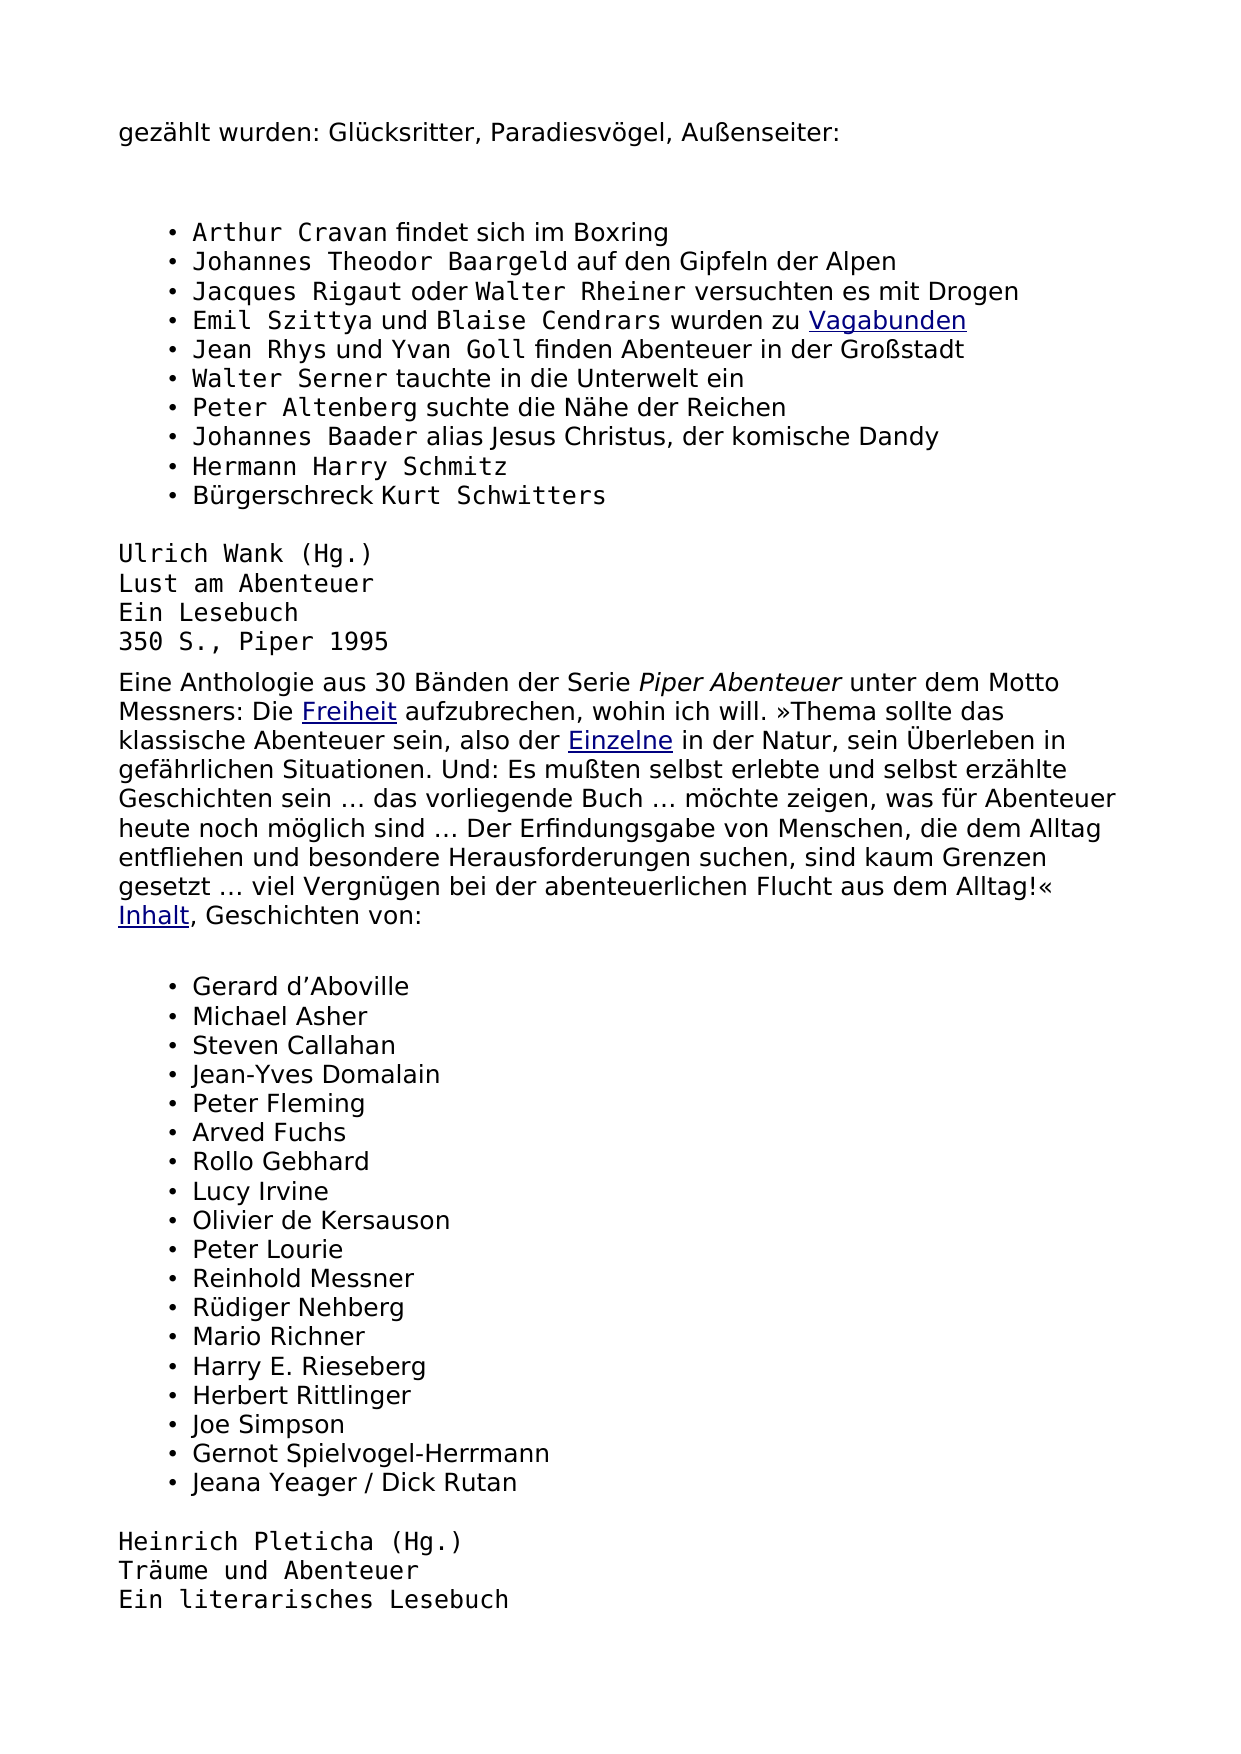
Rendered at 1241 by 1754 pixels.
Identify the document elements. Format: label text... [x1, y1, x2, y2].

list Peter Lourie [177, 1235, 1122, 1264]
list Arved Fuchs [177, 1118, 1122, 1147]
text Ulrich Wank (Hg.) Lust am Abenteuer Ein Lesebuch 350 S., Piper 1995 [118, 539, 1122, 656]
list Gernot Spielvogel-Herrmann [177, 1439, 1122, 1468]
list Gerard d’Aboville [177, 972, 1122, 1002]
list Michael Asher [177, 1002, 1122, 1031]
list Bürgerschreck Kurt Schwitters [177, 481, 1122, 510]
list Jean-Yves Domalain [177, 1060, 1122, 1089]
text Heinrich Pleticha (Hg.) Träume und Abenteuer Ein literarisches Lesebuch [118, 1527, 1122, 1614]
text Eine Anthologie aus 30 Bänden der Serie Piper Abenteuer unter dem Motto Messners: Die Freiheit aufzubrechen, wohin ich will. »Thema sollte das klassische Abenteuer sein, also der Einzelne in der Natur, sein Überleben in gefährlichen Situationen. Und: Es mußten selbst erlebte und selbst erzählte Geschichten sein … das vorliegende Buch … möchte zeigen, was für Abenteuer heute noch möglich sind … Der Erfindungsgabe von Menschen, die dem Alltag entfliehen und besondere Herausforderungen suchen, sind kaum Grenzen gesetzt … viel Vergnügen bei der abenteuerlichen Flucht aus dem Alltag!« Inhalt, Geschichten von: [118, 668, 1122, 931]
list Mario Richner [177, 1322, 1122, 1352]
list Jean Rhys und Yvan Goll finden Abenteuer in der Großstadt [177, 335, 1122, 364]
list Lucy Irvine [177, 1177, 1122, 1206]
list Jeana Yeager / Dick Rutan [177, 1468, 1122, 1497]
list Joe Simpson [177, 1410, 1122, 1439]
list Hermann Harry Schmitz [177, 452, 1122, 481]
list Rüdiger Nehberg [177, 1293, 1122, 1322]
list Jacques Rigaut oder Walter Rheiner versuchten es mit Drogen [177, 277, 1122, 306]
list Peter Fleming [177, 1089, 1122, 1118]
list Emil Szittya und Blaise Cendrars wurden zu Vagabunden [177, 306, 1122, 335]
text gezählt wurden: Glücksritter, Paradiesvögel, Außenseiter: [118, 118, 1122, 176]
list Olivier de Kersauson [177, 1206, 1122, 1235]
list Peter Altenberg suchte die Nähe der Reichen [177, 393, 1122, 423]
list Reinhold Messner [177, 1264, 1122, 1293]
list Steven Callahan [177, 1031, 1122, 1060]
list Walter Serner tauchte in die Unterwelt ein [177, 364, 1122, 393]
list Rollo Gebhard [177, 1147, 1122, 1177]
list Arthur Cravan findet sich im Boxring [177, 218, 1122, 248]
list Johannes Baader alias Jesus Christus, der komische Dandy [177, 423, 1122, 452]
list Harry E. Rieseberg [177, 1352, 1122, 1381]
list Herbert Rittlinger [177, 1381, 1122, 1410]
list Johannes Theodor Baargeld auf den Gipfeln der Alpen [177, 248, 1122, 277]
